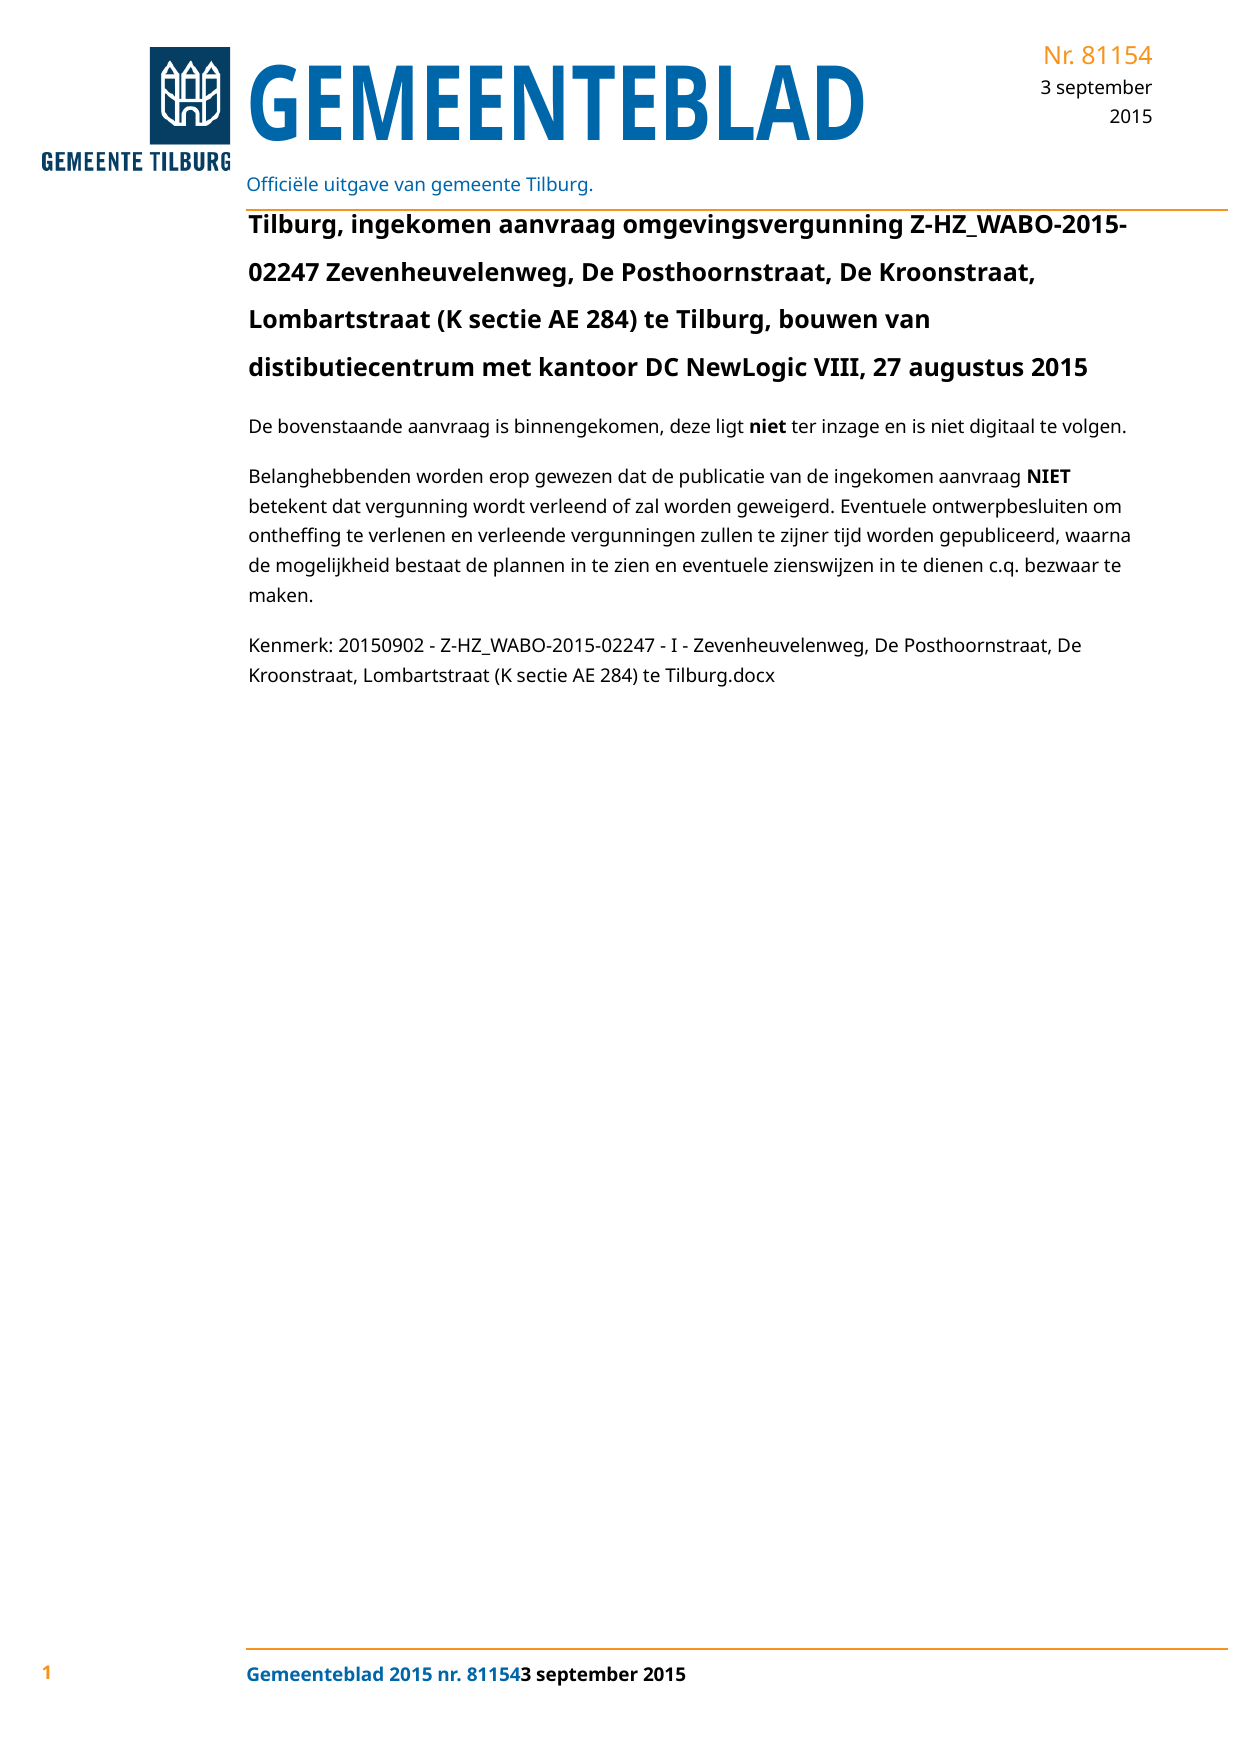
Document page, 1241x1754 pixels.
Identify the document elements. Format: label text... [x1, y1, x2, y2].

text De bovenstaande aanvraag is binnengekomen, deze ligt niet ter inzage en is niet digitaal te volgen. [248, 413, 1152, 439]
text Kenmerk: 20150902 - Z-HZ_WABO-2015-02247 - I - Zevenheuvelenweg, De Posthoornstraat, De Kroonstraat, Lombartstraat (K sectie AE 284) te Tilburg.docx [248, 632, 1152, 688]
text Tilburg, ingekomen aanvraag omgevingsvergunning Z-HZ_WABO-2015-02247 Zevenheuvelenweg, De Posthoornstraat, De Kroonstraat, Lombartstraat (K sectie AE 284) te Tilburg, bouwen van distibutiecentrum met kantoor DC NewLogic VIII, 27 augustus 2015 [248, 211, 1152, 384]
picture [41, 47, 231, 172]
text Belanghebbenden worden erop gewezen dat de publicatie van de ingekomen aanvraag NIET betekent dat vergunning wordt verleend of zal worden geweigerd. Eventuele ontwerpbesluiten om ontheffing te verlenen en verleende vergunningen zullen te zijner tijd worden gepubliceerd, waarna de mogelijkheid bestaat de plannen in te zien en eventuele zienswijzen in te dienen c.q. bezwaar te maken. [248, 463, 1152, 608]
